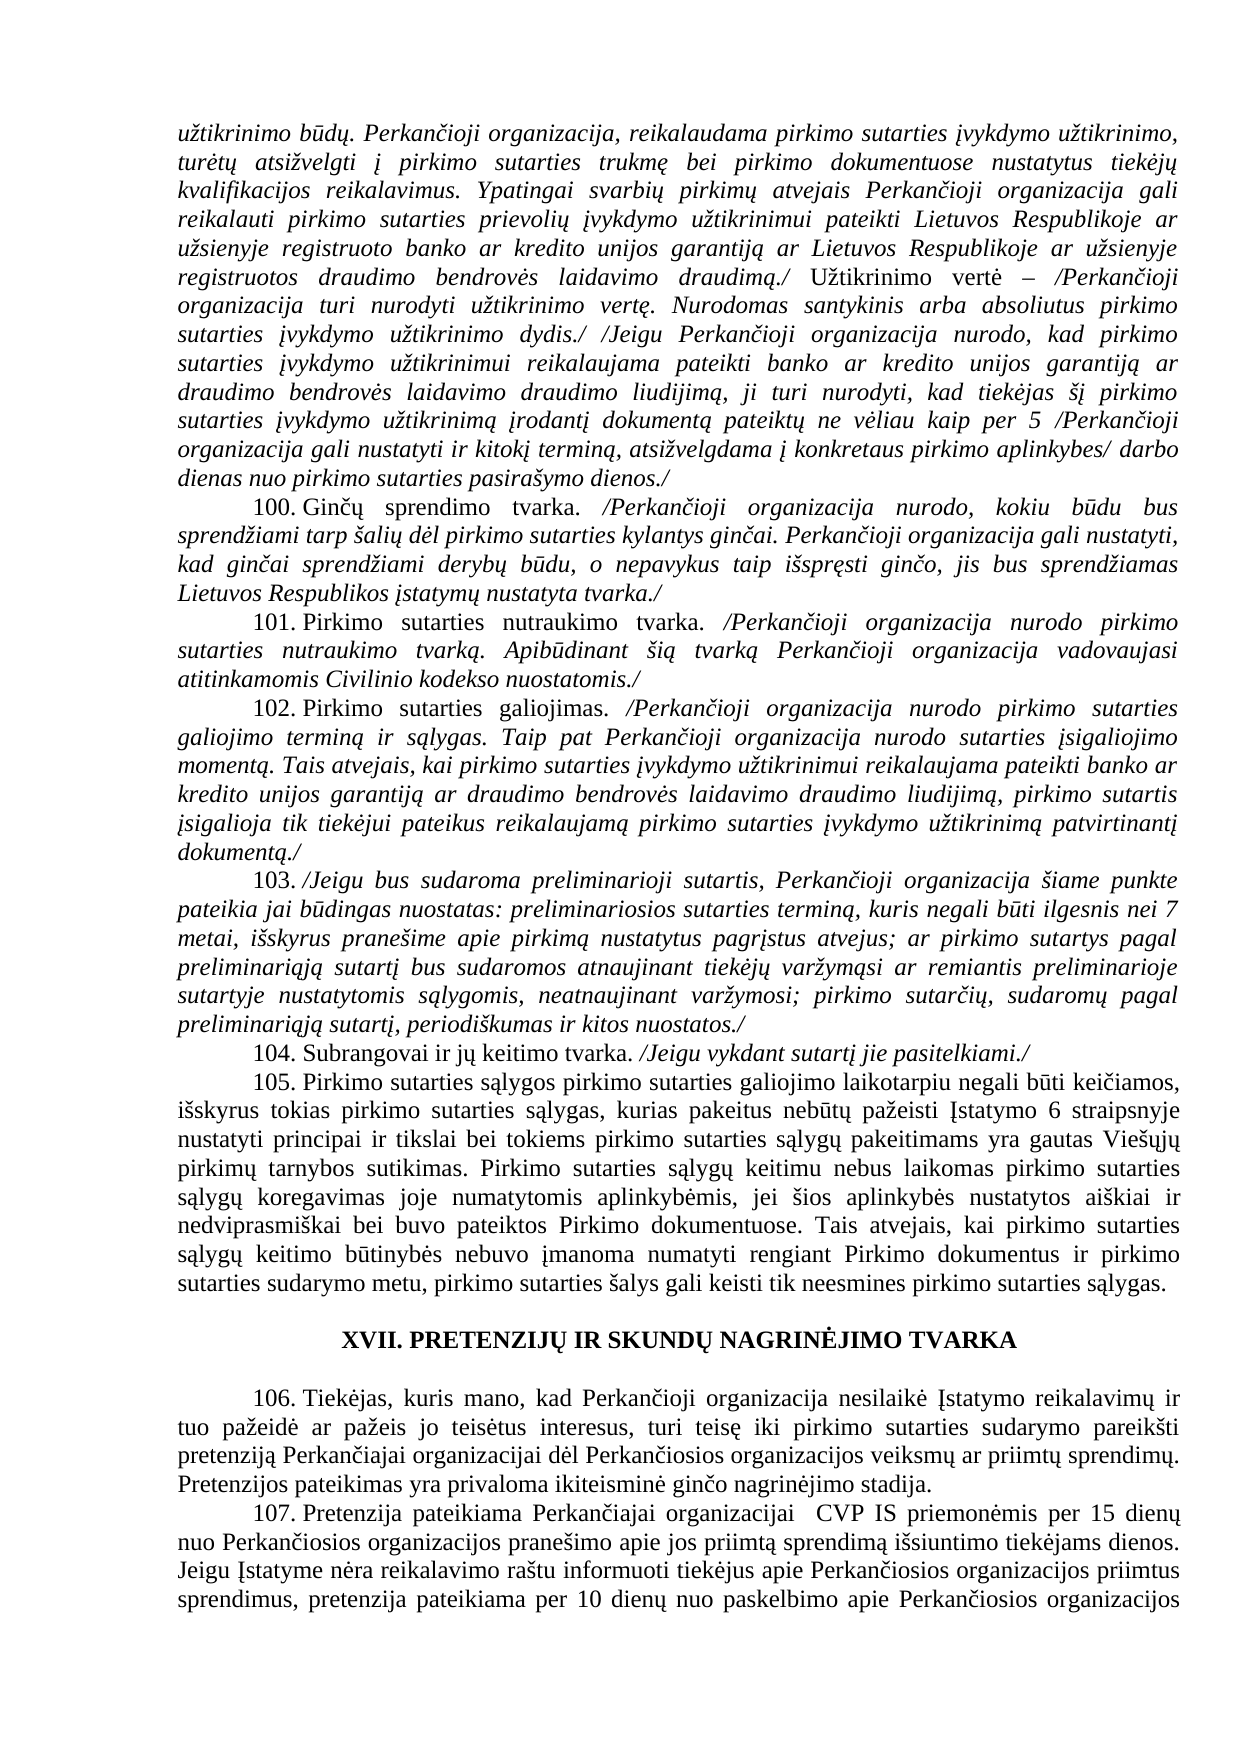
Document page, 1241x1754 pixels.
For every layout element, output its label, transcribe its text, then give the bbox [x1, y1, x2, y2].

text užtikrinimo būdų. Perkančioji organizacija, reikalaudama pirkimo sutarties įvykdymo užtikrinimo, turėtų atsižvelgti į pirkimo sutarties trukmę bei pirkimo dokumentuose nustatytus tiekėjų kvalifikacijos reikalavimus. Ypatingai svarbių pirkimų atvejais Perkančioji organizacija gali reikalauti pirkimo sutarties prievolių įvykdymo užtikrinimui pateikti Lietuvos Respublikoje ar užsienyje registruoto banko ar kredito unijos garantiją ar Lietuvos Respublikoje ar užsienyje registruotos draudimo bendrovės laidavimo draudimą./ Užtikrinimo vertė – /Perkančioji organizacija turi nurodyti užtikrinimo vertę. Nurodomas santykinis arba absoliutus pirkimo sutarties įvykdymo užtikrinimo dydis./ /Jeigu Perkančioji organizacija nurodo, kad pirkimo sutarties įvykdymo užtikrinimui reikalaujama pateikti banko ar kredito unijos garantiją ar draudimo bendrovės laidavimo draudimo liudijimą, ji turi nurodyti, kad tiekėjas šį pirkimo sutarties įvykdymo užtikrinimą įrodantį dokumentą pateiktų ne vėliau kaip per 5 /Perkančioji organizacija gali nustatyti ir kitokį terminą, atsižvelgdama į konkretaus pirkimo aplinkybes/ darbo dienas nuo pirkimo sutarties pasirašymo dienos./ [177, 118, 1181, 492]
text 105. Pirkimo sutarties sąlygos pirkimo sutarties galiojimo laikotarpiu negali būti keičiamos, išskyrus tokias pirkimo sutarties sąlygas, kurias pakeitus nebūtų pažeisti Įstatymo 6 straipsnyje nustatyti principai ir tikslai bei tokiems pirkimo sutarties sąlygų pakeitimams yra gautas Viešųjų pirkimų tarnybos sutikimas. Pirkimo sutarties sąlygų keitimu nebus laikomas pirkimo sutarties sąlygų koregavimas joje numatytomis aplinkybėmis, jei šios aplinkybės nustatytos aiškiai ir nedviprasmiškai bei buvo pateiktos Pirkimo dokumentuose. Tais atvejais, kai pirkimo sutarties sąlygų keitimo būtinybės nebuvo įmanoma numatyti rengiant Pirkimo dokumentus ir pirkimo sutarties sudarymo metu, pirkimo sutarties šalys gali keisti tik neesmines pirkimo sutarties sąlygas. [177, 1067, 1181, 1297]
text 102. Pirkimo sutarties galiojimas. /Perkančioji organizacija nurodo pirkimo sutarties galiojimo terminą ir sąlygas. Taip pat Perkančioji organizacija nurodo sutarties įsigaliojimo momentą. Tais atvejais, kai pirkimo sutarties įvykdymo užtikrinimui reikalaujama pateikti banko ar kredito unijos garantiją ar draudimo bendrovės laidavimo draudimo liudijimą, pirkimo sutartis įsigalioja tik tiekėjui pateikus reikalaujamą pirkimo sutarties įvykdymo užtikrinimą patvirtinantį dokumentą./ [177, 693, 1181, 866]
text 103. /Jeigu bus sudaroma preliminarioji sutartis, Perkančioji organizacija šiame punkte pateikia jai būdingas nuostatas: preliminariosios sutarties terminą, kuris negali būti ilgesnis nei 7 metai, išskyrus pranešime apie pirkimą nustatytus pagrįstus atvejus; ar pirkimo sutartys pagal preliminariąją sutartį bus sudaromos atnaujinant tiekėjų varžymąsi ar remiantis preliminarioje sutartyje nustatytomis sąlygomis, neatnaujinant varžymosi; pirkimo sutarčių, sudaromų pagal preliminariąją sutartį, periodiškumas ir kitos nuostatos./ [177, 866, 1181, 1038]
text 106. Tiekėjas, kuris mano, kad Perkančioji organizacija nesilaikė Įstatymo reikalavimų ir tuo pažeidė ar pažeis jo teisėtus interesus, turi teisę iki pirkimo sutarties sudarymo pareikšti pretenziją Perkančiajai organizacijai dėl Perkančiosios organizacijos veiksmų ar priimtų sprendimų. Pretenzijos pateikimas yra privaloma ikiteisminė ginčo nagrinėjimo stadija. [177, 1383, 1181, 1498]
text 104. Subrangovai ir jų keitimo tvarka. /Jeigu vykdant sutartį jie pasitelkiami./ [177, 1038, 1181, 1067]
text 107. Pretenzija pateikiama Perkančiajai organizacijai CVP IS priemonėmis per 15 dienų nuo Perkančiosios organizacijos pranešimo apie jos priimtą sprendimą išsiuntimo tiekėjams dienos. Jeigu Įstatyme nėra reikalavimo raštu informuoti tiekėjus apie Perkančiosios organizacijos priimtus sprendimus, pretenzija pateikiama per 10 dienų nuo paskelbimo apie Perkančiosios organizacijos [177, 1498, 1181, 1613]
text 101. Pirkimo sutarties nutraukimo tvarka. /Perkančioji organizacija nurodo pirkimo sutarties nutraukimo tvarką. Apibūdinant šią tvarką Perkančioji organizacija vadovaujasi atitinkamomis Civilinio kodekso nuostatomis./ [177, 607, 1181, 693]
text 100. Ginčų sprendimo tvarka. /Perkančioji organizacija nurodo, kokiu būdu bus sprendžiami tarp šalių dėl pirkimo sutarties kylantys ginčai. Perkančioji organizacija gali nustatyti, kad ginčai sprendžiami derybų būdu, o nepavykus taip išspręsti ginčo, jis bus sprendžiamas Lietuvos Respublikos įstatymų nustatyta tvarka./ [177, 492, 1181, 607]
text XVII. PRETENZIJŲ IR SKUNDŲ NAGRINĖJIMO TVARKA [177, 1326, 1181, 1354]
